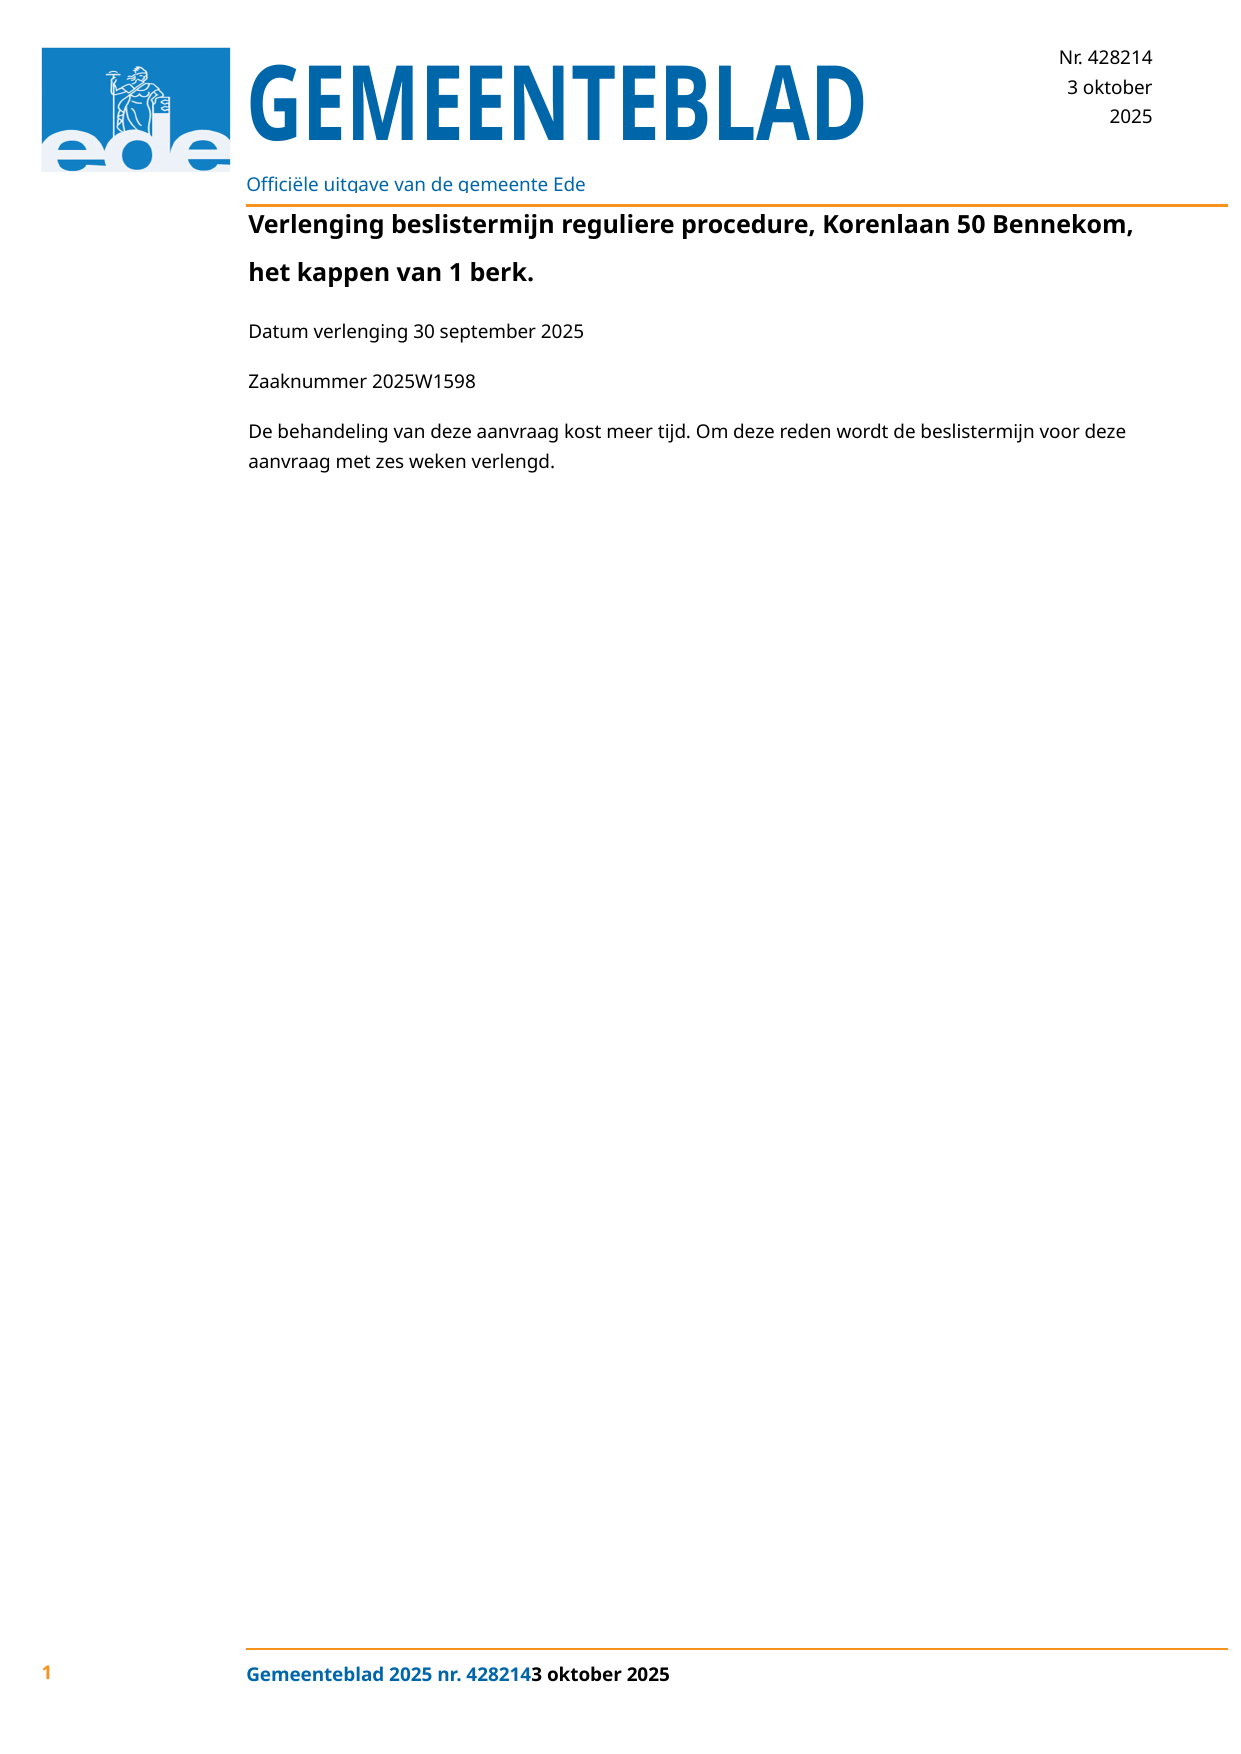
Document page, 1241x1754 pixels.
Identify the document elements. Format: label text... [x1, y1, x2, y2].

text Verlenging beslistermijn reguliere procedure, Korenlaan 50 Bennekom, het kappen van 1 berk. [248, 207, 1152, 288]
text Zaaknummer 2025W1598 [248, 368, 1152, 394]
text De behandeling van deze aanvraag kost meer tijd. Om deze reden wordt de beslistermijn voor deze aanvraag met zes weken verlengd. [248, 419, 1152, 474]
picture [41, 47, 231, 172]
text Datum verlenging 30 september 2025 [248, 318, 1152, 344]
